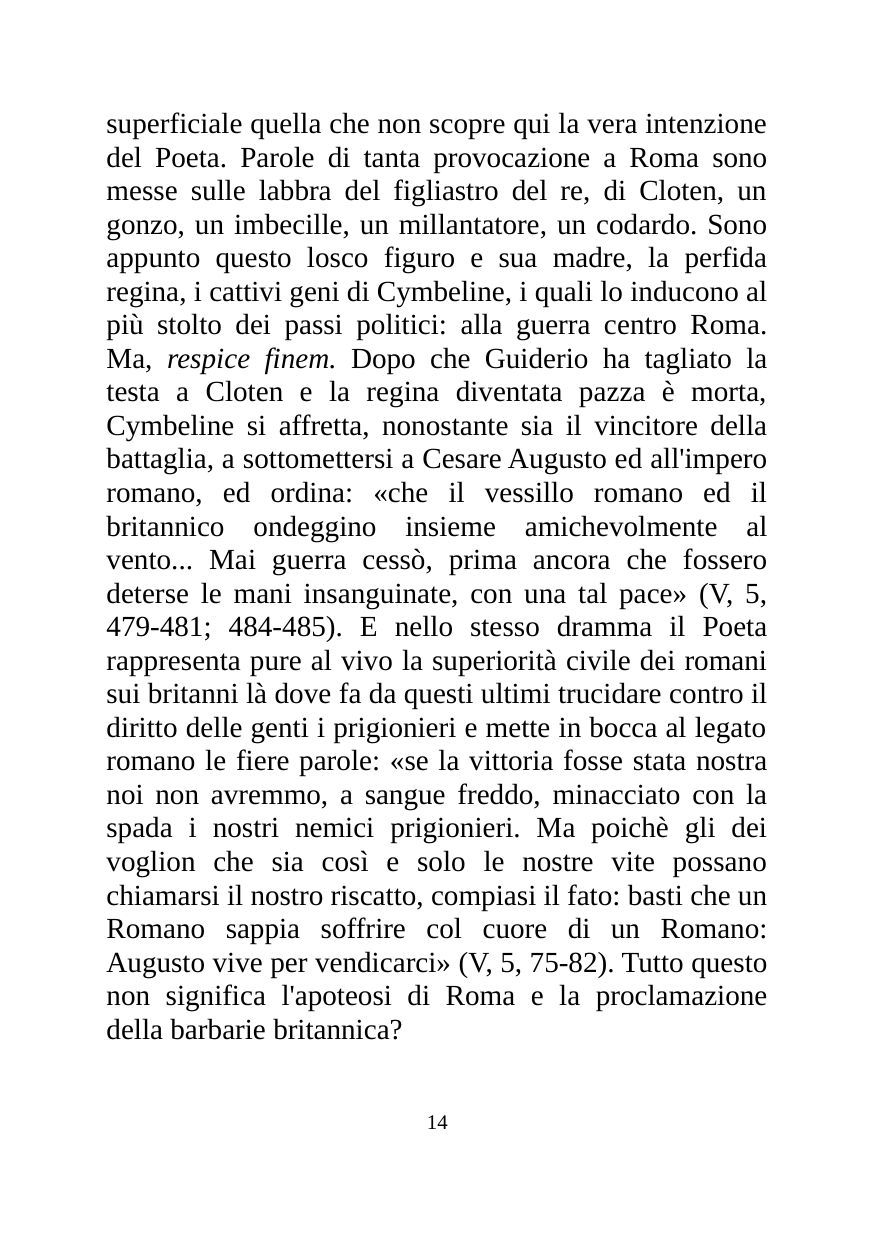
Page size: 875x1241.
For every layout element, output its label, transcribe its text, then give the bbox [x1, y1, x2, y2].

text superficiale quella che non scopre qui la vera intenzione del Poeta. Parole di tanta provocazione a Roma sono messe sulle labbra del figliastro del re, di Cloten, un gonzo, un imbecille, un millantatore, un codardo. Sono appunto questo losco figuro e sua madre, la perfida regina, i cattivi geni di Cymbeline, i quali lo inducono al più stolto dei passi politici: alla guerra centro Roma. Ma, respice finem. Dopo che Guiderio ha tagliato la testa a Cloten e la regina diventata pazza è morta, Cymbeline si affretta, nonostante sia il vincitore della battaglia, a sottomettersi a Cesare Augusto ed all'impero romano, ed ordina: «che il vessillo romano ed il britannico ondeggino insieme amichevolmente al vento... Mai guerra cessò, prima ancora che fossero deterse le mani insanguinate, con una tal pace» (V, 5, 479-481; 484-485). E nello stesso dramma il Poeta rappresenta pure al vivo la superiorità civile dei romani sui britanni là dove fa da questi ultimi trucidare contro il diritto delle genti i prigionieri e mette in bocca al legato romano le fiere parole: «se la vittoria fosse stata nostra noi non avremmo, a sangue freddo, minacciato con la spada i nostri nemici prigionieri. Ma poichè gli dei voglion che sia così e solo le nostre vite possano chiamarsi il nostro riscatto, compiasi il fato: basti che un Romano sappia soffrire col cuore di un Romano: Augusto vive per vendicarci» (V, 5, 75-82). Tutto questo non significa l'apoteosi di Roma e la proclamazione della barbarie britannica? [106, 106, 768, 1045]
